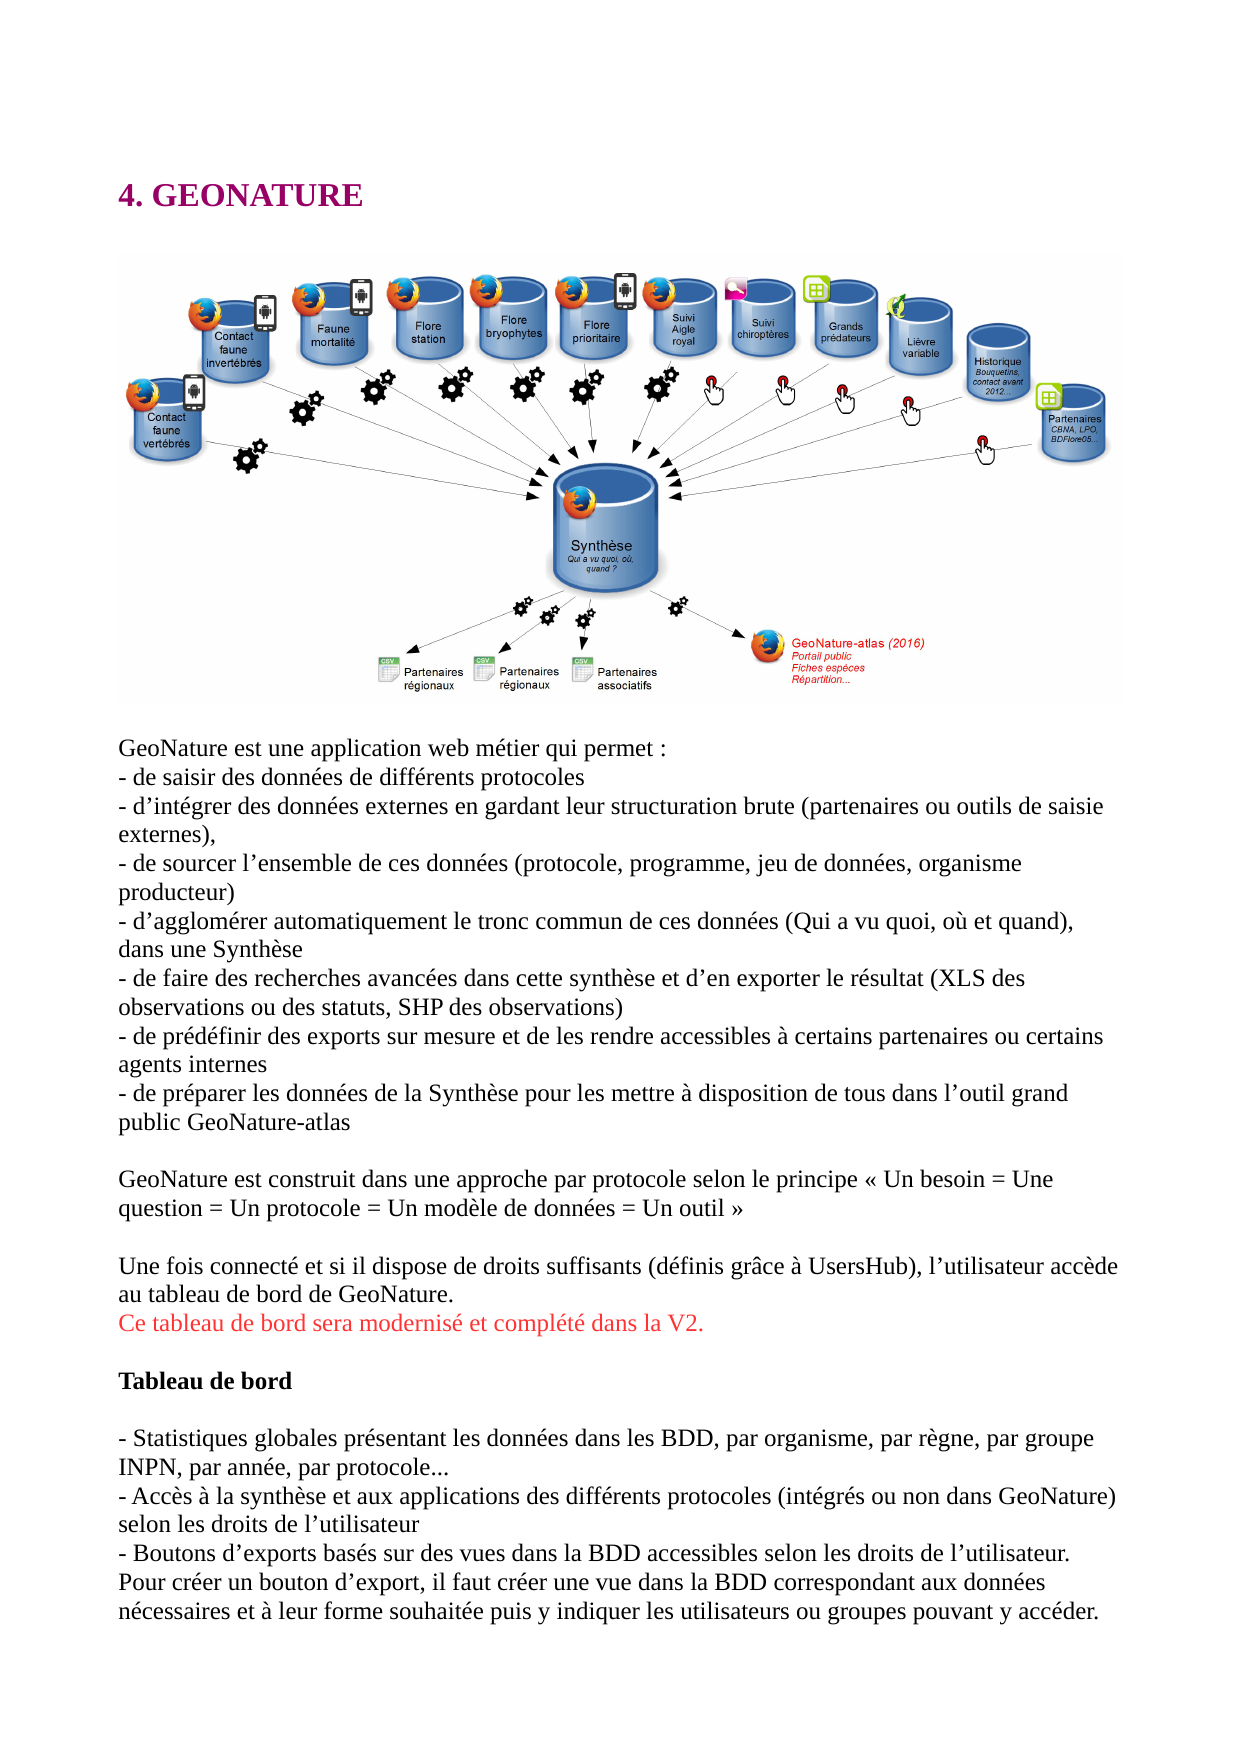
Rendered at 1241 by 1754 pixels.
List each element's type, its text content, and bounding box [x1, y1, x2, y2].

text Ce tableau de bord sera modernisé et complété dans la V2. [118, 1308, 1122, 1337]
text 4. GEONATURE [118, 176, 1122, 214]
text Tableau de bord [118, 1366, 1122, 1394]
text GeoNature est construit dans une approche par protocole selon le principe « Un besoin = Une question = Un protocole = Un modèle de données = Un outil » [118, 1164, 1122, 1222]
text GeoNature est une application web métier qui permet : [118, 733, 1122, 762]
text - de saisir des données de différents protocoles [118, 762, 1122, 791]
text - Statistiques globales présentant les données dans les BDD, par organisme, par règne, par groupe INPN, par année, par protocole... [118, 1423, 1122, 1481]
text - de sourcer l’ensemble de ces données (protocole, programme, jeu de données, organisme producteur) [118, 848, 1122, 906]
text - Accès à la synthèse et aux applications des différents protocoles (intégrés ou non dans GeoNature) selon les droits de l’utilisateur [118, 1481, 1122, 1538]
text - de prédéfinir des exports sur mesure et de les rendre accessibles à certains partenaires ou certains agents internes [118, 1021, 1122, 1078]
text - d’intégrer des données externes en gardant leur structuration brute (partenaires ou outils de saisie externes), [118, 791, 1122, 848]
text - de préparer les données de la Synthèse pour les mettre à disposition de tous dans l’outil grand public GeoNature-atlas [118, 1078, 1122, 1136]
text - Boutons d’exports basés sur des vues dans la BDD accessibles selon les droits de l’utilisateur. Pour créer un bouton d’export, il faut créer une vue dans la BDD correspondant aux données nécessaires et à leur forme souhaitée puis y indiquer les utilisateurs ou groupes pouvant y accéder. [118, 1538, 1122, 1624]
text Une fois connecté et si il dispose de droits suffisants (définis grâce à UsersHub), l’utilisateur accède au tableau de bord de GeoNature. [118, 1251, 1122, 1308]
text - d’agglomérer automatiquement le tronc commun de ces données (Qui a vu quoi, où et quand), dans une Synthèse [118, 906, 1122, 963]
picture [118, 252, 1122, 705]
text - de faire des recherches avancées dans cette synthèse et d’en exporter le résultat (XLS des observations ou des statuts, SHP des observations) [118, 963, 1122, 1021]
